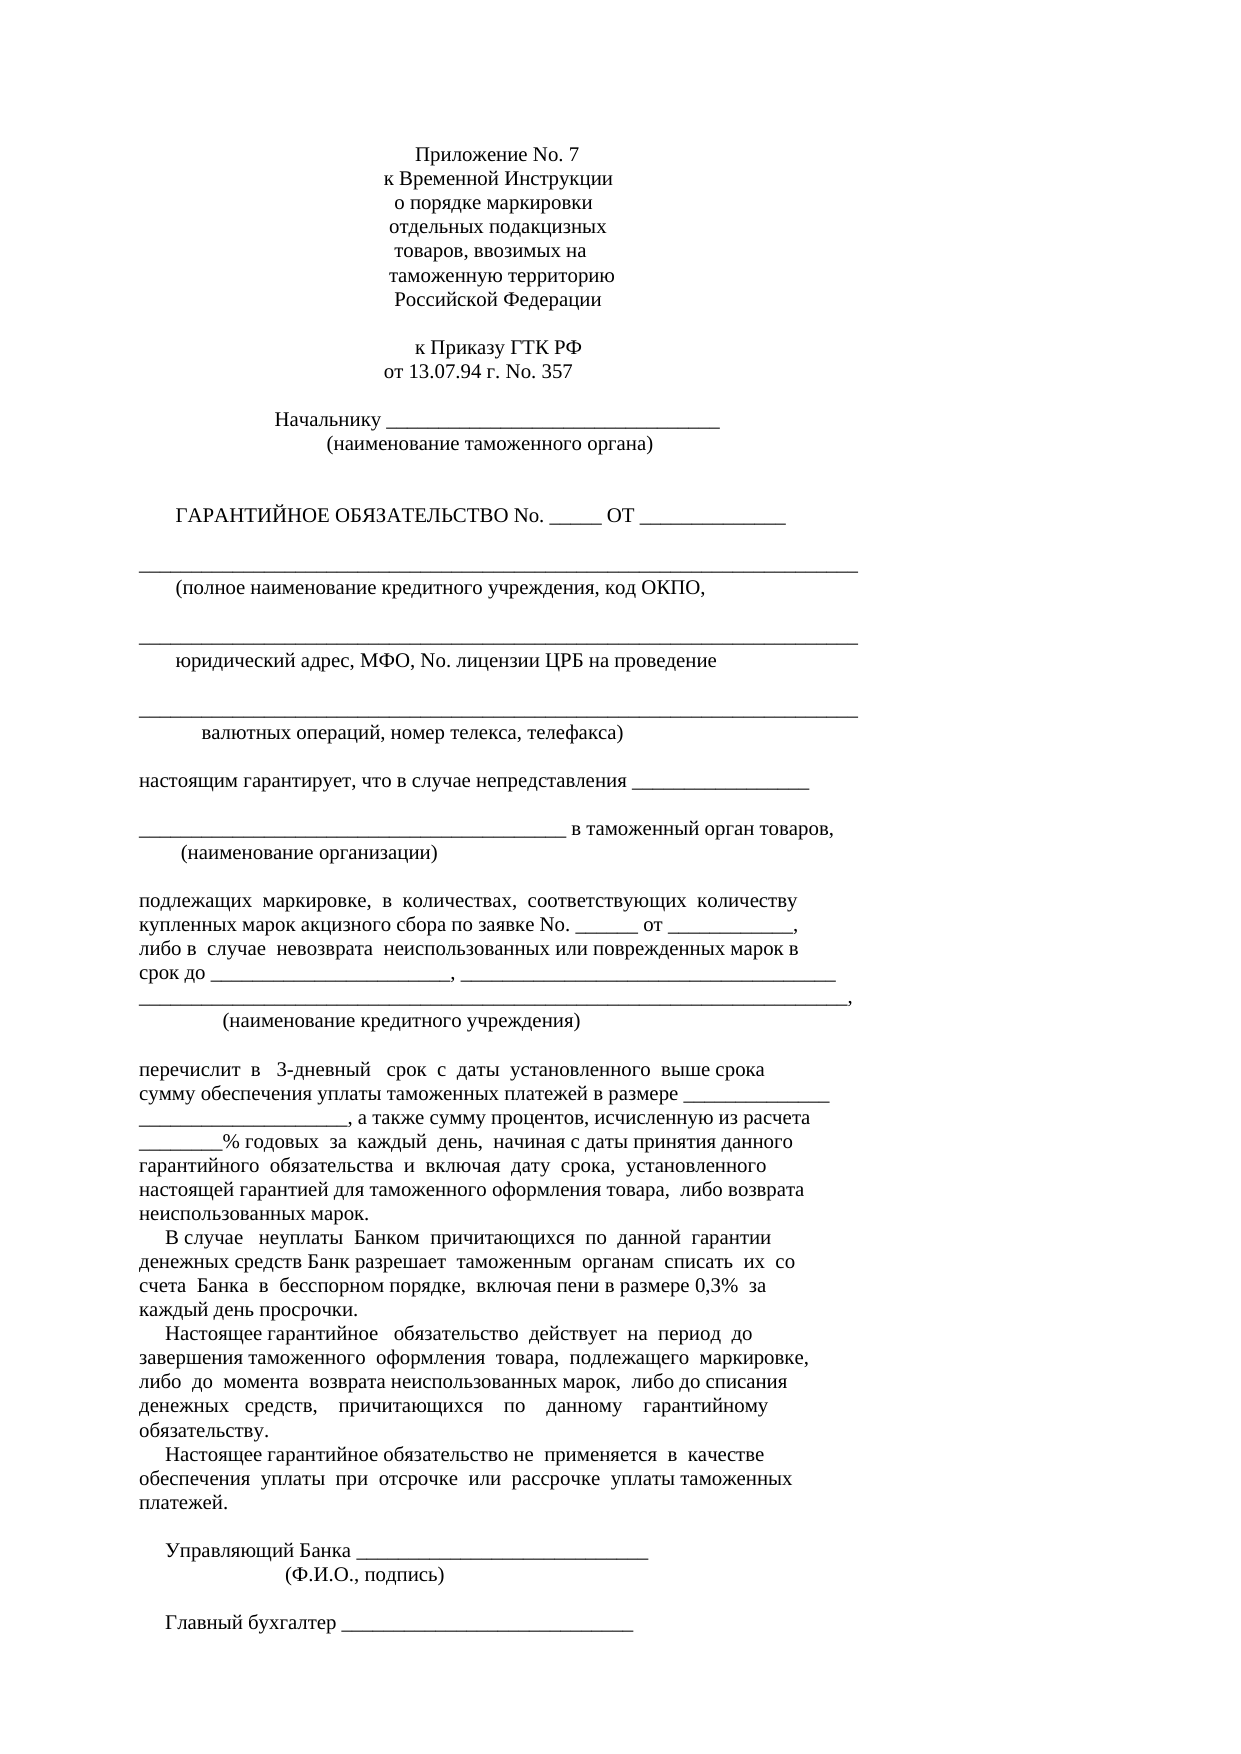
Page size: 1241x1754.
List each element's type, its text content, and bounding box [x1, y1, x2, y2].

text к Приказу ГТК РФ [118, 335, 1122, 359]
text о порядке маркировки [118, 190, 1122, 214]
text перечислит в 3-дневный срок с даты установленного выше срока [118, 1057, 1122, 1081]
text срок до _______________________, ____________________________________ [118, 960, 1122, 984]
text сумму обеспечения уплаты таможенных платежей в размере ______________ [118, 1081, 1122, 1105]
text товаров, ввозимых на [118, 238, 1122, 262]
text к Временной Инструкции [118, 166, 1122, 190]
text обеспечения уплаты при отсрочке или рассрочке уплаты таможенных [118, 1466, 1122, 1490]
text таможенную территорию [118, 262, 1122, 287]
text ____________________, а также сумму процентов, исчисленную из расчета [118, 1105, 1122, 1129]
text неиспользованных марок. [118, 1201, 1122, 1225]
text от 13.07.94 г. Nо. 357 [118, 359, 1122, 383]
text платежей. [118, 1490, 1122, 1514]
text Настоящее гарантийное обязательство действует на период до [118, 1321, 1122, 1345]
text Начальнику ________________________________ [118, 407, 1122, 431]
text завершения таможенного оформления товара, подлежащего маркировке, [118, 1345, 1122, 1369]
text подлежащих маркировке, в количествах, соответствующих количеству [118, 888, 1122, 912]
text Приложение Nо. 7 [118, 142, 1122, 166]
text Главный бухгалтер ____________________________ [118, 1610, 1122, 1634]
text либо в случае невозврата неиспользованных или поврежденных марок в [118, 936, 1122, 960]
text каждый день просрочки. [118, 1297, 1122, 1321]
text денежных средств Банк разрешает таможенным органам списать их со [118, 1249, 1122, 1273]
text денежных средств, причитающихся по данному гарантийному [118, 1393, 1122, 1417]
text _____________________________________________________________________ [118, 551, 1122, 575]
text ____________________________________________________________________, [118, 984, 1122, 1008]
text В случае неуплаты Банком причитающихся по данной гарантии [118, 1225, 1122, 1249]
text (Ф.И.О., подпись) [118, 1562, 1122, 1586]
text обязательству. [118, 1417, 1122, 1442]
text Управляющий Банка ____________________________ [118, 1538, 1122, 1562]
text _____________________________________________________________________ [118, 696, 1122, 720]
text юридический адрес, МФО, Nо. лицензии ЦРБ на проведение [118, 647, 1122, 672]
text отдельных подакцизных [118, 214, 1122, 238]
text _________________________________________ в таможенный орган товаров, [118, 816, 1122, 840]
text (полное наименование кредитного учреждения, код ОКПО, [118, 575, 1122, 599]
text Российской Федерации [118, 287, 1122, 311]
text Настоящее гарантийное обязательство не применяется в качестве [118, 1442, 1122, 1466]
text (наименование таможенного органа) [118, 431, 1122, 455]
text ________% годовых за каждый день, начиная с даты принятия данного [118, 1129, 1122, 1153]
text гарантийного обязательства и включая дату срока, установленного [118, 1153, 1122, 1177]
text валютных операций, номер телекса, телефакса) [118, 720, 1122, 744]
text настоящей гарантией для таможенного оформления товара, либо возврата [118, 1177, 1122, 1201]
text настоящим гарантирует, что в случае непредставления _________________ [118, 768, 1122, 792]
text (наименование организации) [118, 840, 1122, 864]
text ГАРАНТИЙНОЕ ОБЯЗАТЕЛЬСТВО Nо. _____ ОТ ______________ [118, 503, 1122, 527]
text купленных марок акцизного сбора по заявке Nо. ______ от ____________, [118, 912, 1122, 936]
text либо до момента возврата неиспользованных марок, либо до списания [118, 1369, 1122, 1393]
text (наименование кредитного учреждения) [118, 1008, 1122, 1032]
text счета Банка в бесспорном порядке, включая пени в размере 0,3% за [118, 1273, 1122, 1297]
text _____________________________________________________________________ [118, 623, 1122, 647]
